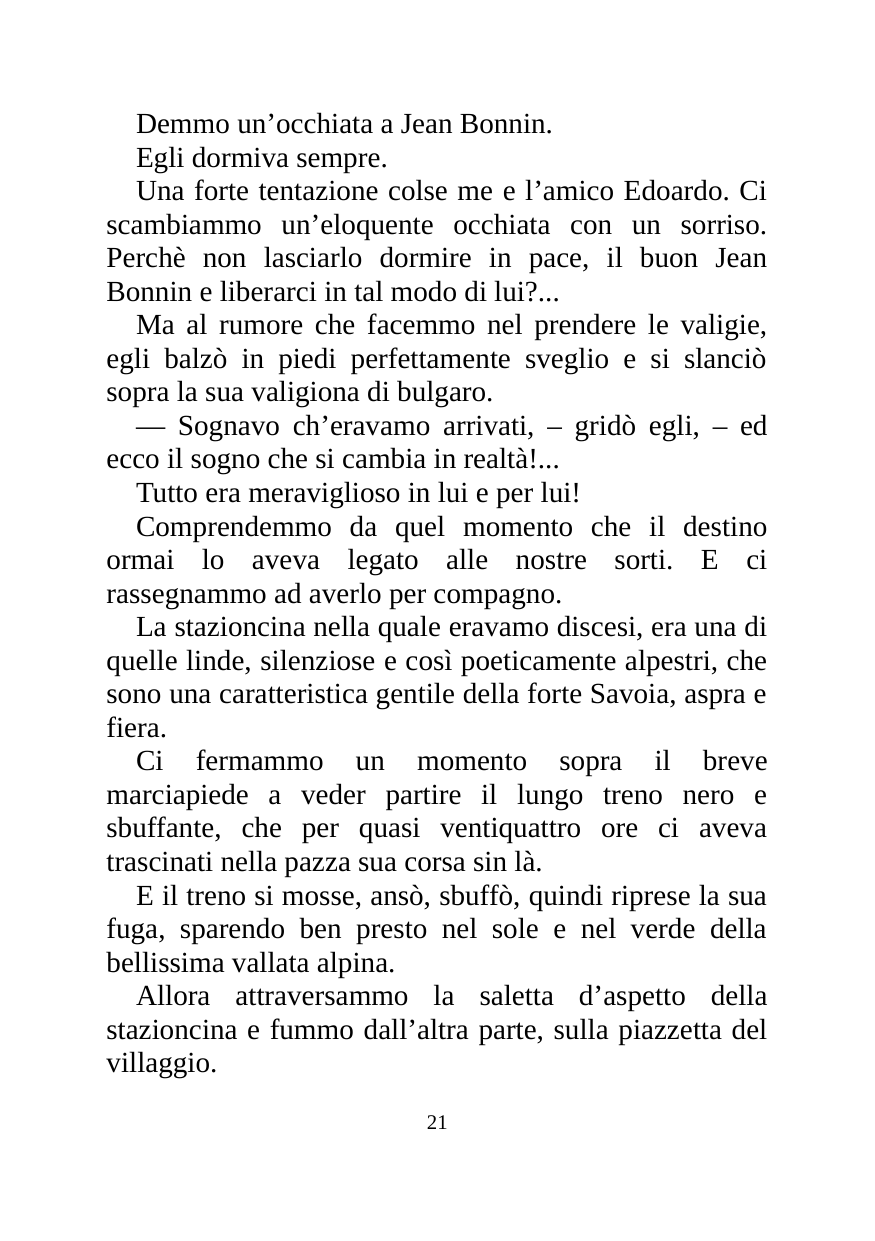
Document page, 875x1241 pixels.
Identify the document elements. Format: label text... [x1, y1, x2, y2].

text — Sognavo ch’eravamo arrivati, – gridò egli, – ed ecco il sogno che si cambia in realtà!... [106, 408, 768, 475]
text Egli dormiva sempre. [106, 140, 768, 173]
text Ma al rumore che facemmo nel prendere le valigie, egli balzò in piedi perfettamente sveglio e si slanciò sopra la sua valigiona di bulgaro. [106, 307, 768, 408]
text Una forte tentazione colse me e l’amico Edoardo. Ci scambiammo un’eloquente occhiata con un sorriso. Perchè non lasciarlo dormire in pace, il buon Jean Bonnin e liberarci in tal modo di lui?... [106, 173, 768, 307]
text Tutto era meraviglioso in lui e per lui! [106, 475, 768, 509]
text Demmo un’occhiata a Jean Bonnin. [106, 106, 768, 140]
text Allora attraversammo la saletta d’aspetto della stazioncina e fummo dall’altra parte, sulla piazzetta del villaggio. [106, 978, 768, 1079]
text Ci fermammo un momento sopra il breve marciapiede a veder partire il lungo treno nero e sbuffante, che per quasi ventiquattro ore ci aveva trascinati nella pazza sua corsa sin là. [106, 743, 768, 878]
text E il treno si mosse, ansò, sbuffò, quindi riprese la sua fuga, sparendo ben presto nel sole e nel verde della bellissima vallata alpina. [106, 878, 768, 978]
text La stazioncina nella quale eravamo discesi, era una di quelle linde, silenziose e così poeticamente alpestri, che sono una caratteristica gentile della forte Savoia, aspra e fiera. [106, 609, 768, 743]
text Comprendemmo da quel momento che il destino ormai lo aveva legato alle nostre sorti. E ci rassegnammo ad averlo per compagno. [106, 509, 768, 609]
